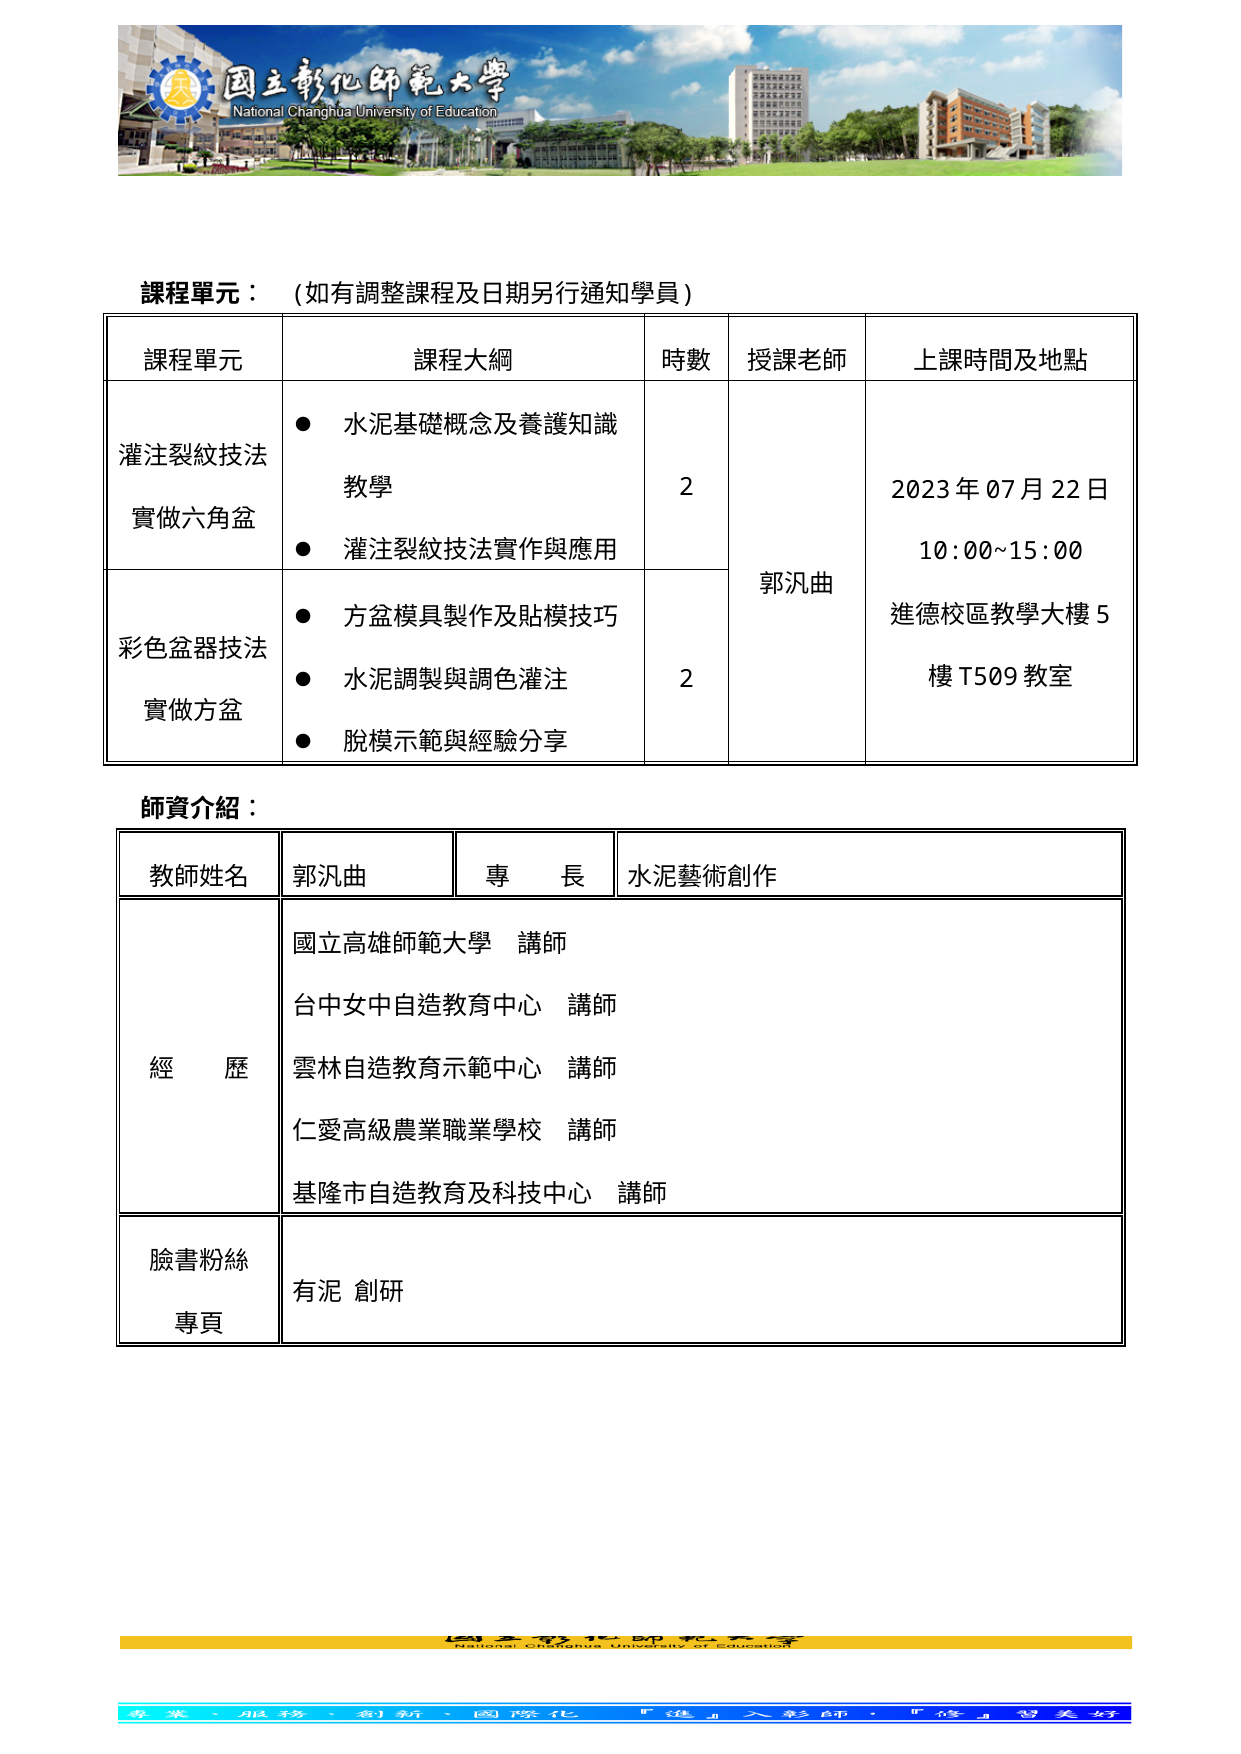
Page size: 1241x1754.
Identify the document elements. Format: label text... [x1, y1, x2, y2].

table_header 水泥藝術創作 [618, 833, 1121, 895]
table_cell 水泥基礎概念及養護知識教學 灌注裂紋技法實作與應用 [283, 381, 644, 568]
table_header 教師姓名 [120, 833, 278, 895]
table_cell 有泥 創研 [283, 1217, 1121, 1342]
table_header 授課老師 [729, 317, 865, 380]
table_header 時數 [645, 317, 728, 380]
table_cell 方盆模具製作及貼模技巧 水泥調製與調色灌注 脫模示範與經驗分享 [283, 570, 644, 761]
table_header (如有調整課程及日期另行通知學員) [279, 250, 1102, 312]
table_cell 臉書粉絲 專頁 [120, 1217, 278, 1342]
table_header [279, 766, 1102, 828]
table_header 郭汎曲 [283, 833, 452, 895]
table_header 課程單元 [108, 317, 282, 380]
table_cell 2 [645, 570, 728, 761]
table_header 課程單元： [138, 250, 279, 312]
table_cell 灌注裂紋技法實做六角盆 [108, 381, 282, 568]
table_cell 經 歷 [120, 900, 278, 1212]
table_cell 郭汎曲 [729, 381, 865, 761]
table_header 課程大綱 [283, 317, 644, 380]
table_header 專 長 [457, 833, 613, 895]
table_cell 彩色盆器技法實做方盆 [108, 570, 282, 761]
table_cell 2 [645, 381, 728, 568]
table_cell 國立高雄師範大學 講師 台中女中自造教育中心 講師 雲林自造教育示範中心 講師 仁愛高級農業職業學校 講師 基隆市自造教育及科技中心 講師 [283, 900, 1121, 1212]
table_header 上課時間及地點 [866, 317, 1133, 380]
table_cell 2023年07月22日 10:00~15:00 進德校區教學大樓5樓T509教室 [866, 381, 1133, 761]
table_header 師資介紹： [138, 766, 279, 828]
